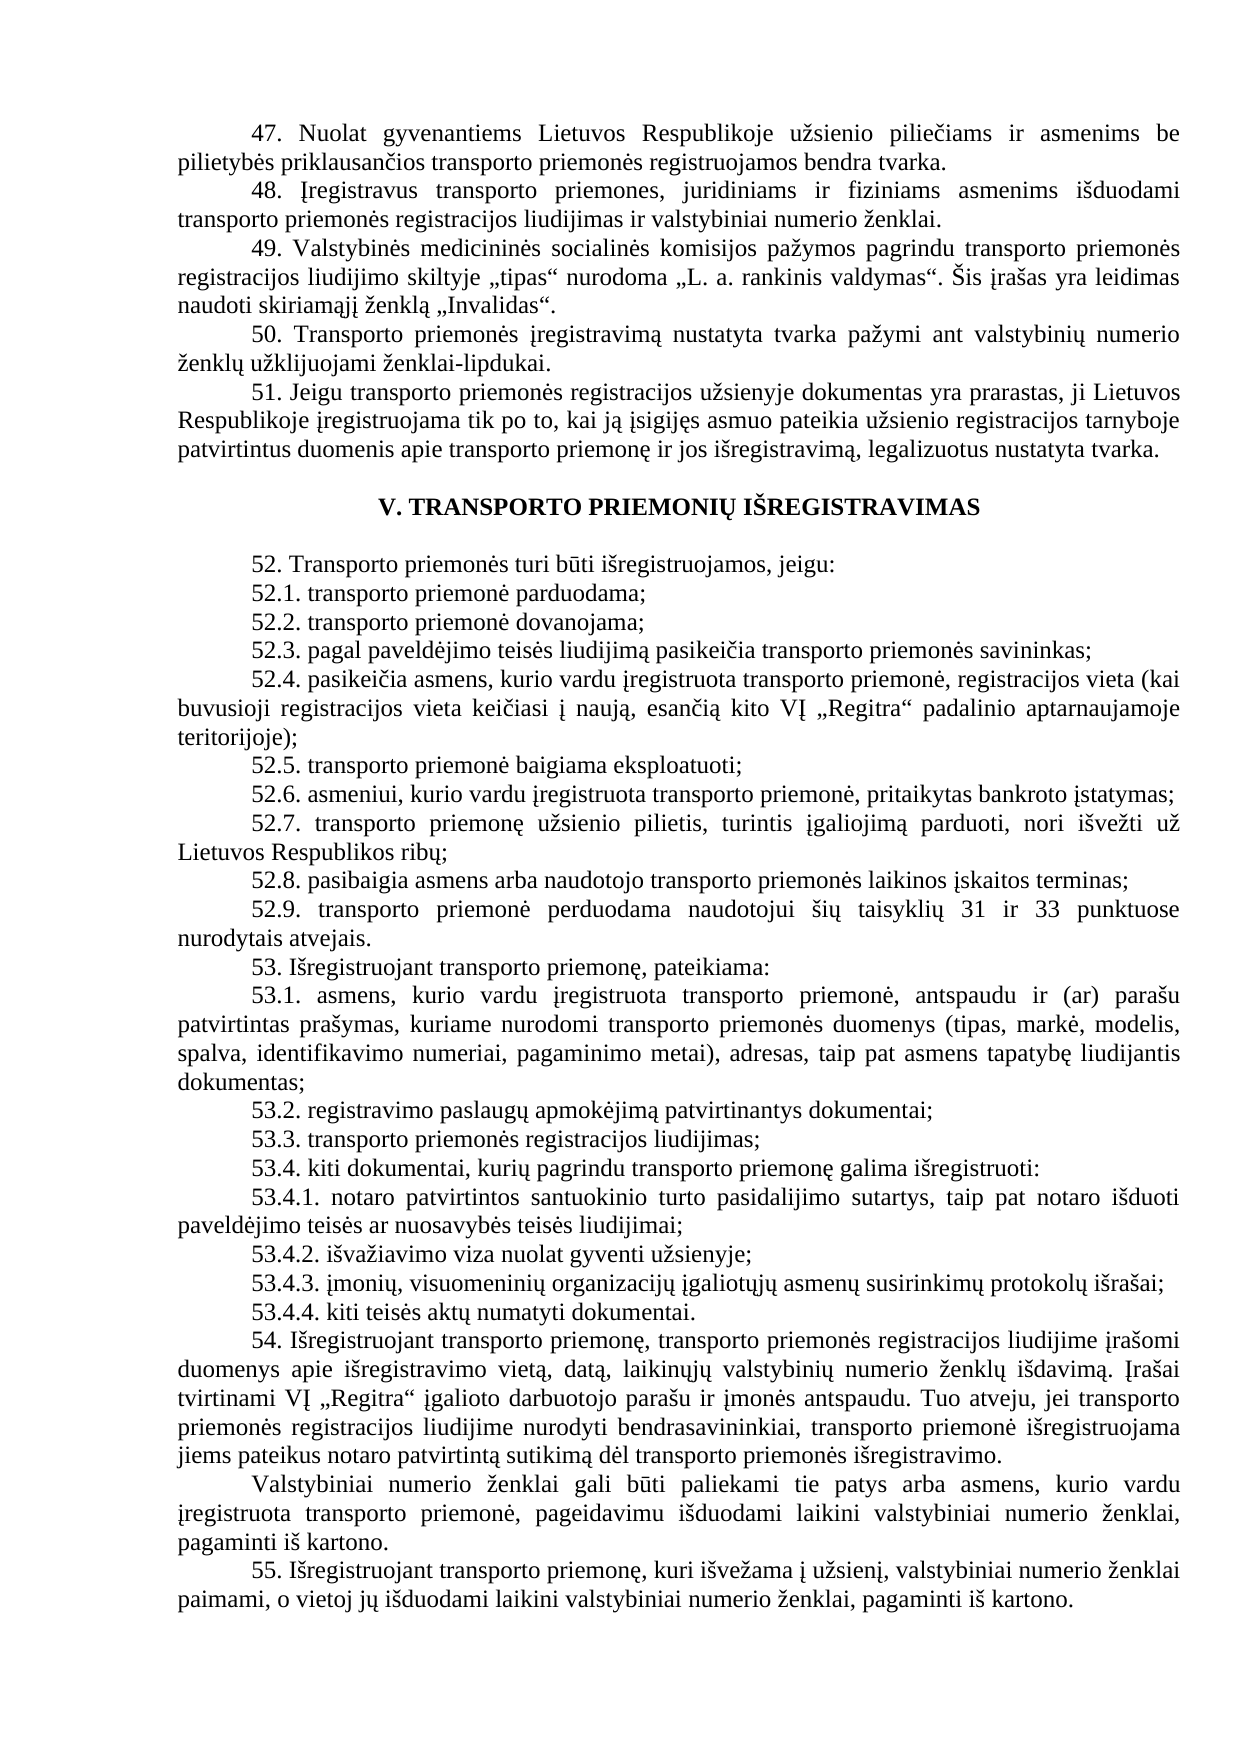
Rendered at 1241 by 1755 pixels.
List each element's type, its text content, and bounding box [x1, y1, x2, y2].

text 53.3. transporto priemonės registracijos liudijimas; [177, 1124, 1181, 1153]
text 52.6. asmeniui, kurio vardu įregistruota transporto priemonė, pritaikytas bankroto įstatymas; [177, 779, 1181, 808]
text 53.4.2. išvažiavimo viza nuolat gyventi užsienyje; [177, 1239, 1181, 1268]
text 52. Transporto priemonės turi būti išregistruojamos, jeigu: [177, 549, 1181, 578]
text 53.4. kiti dokumentai, kurių pagrindu transporto priemonę galima išregistruoti: [177, 1153, 1181, 1182]
text 55. Išregistruojant transporto priemonę, kuri išvežama į užsienį, valstybiniai numerio ženklai paimami, o vietoj jų išduodami laikini valstybiniai numerio ženklai, pagaminti iš kartono. [177, 1556, 1181, 1613]
text 54. Išregistruojant transporto priemonę, transporto priemonės registracijos liudijime įrašomi duomenys apie išregistravimo vietą, datą, laikinųjų valstybinių numerio ženklų išdavimą. Įrašai tvirtinami VĮ „Regitra“ įgalioto darbuotojo parašu ir įmonės antspaudu. Tuo atveju, jei transporto priemonės registracijos liudijime nurodyti bendrasavininkiai, transporto priemonė išregistruojama jiems pateikus notaro patvirtintą sutikimą dėl transporto priemonės išregistravimo. [177, 1326, 1181, 1469]
text 53. Išregistruojant transporto priemonę, pateikiama: [177, 952, 1181, 981]
text 53.2. registravimo paslaugų apmokėjimą patvirtinantys dokumentai; [177, 1096, 1181, 1124]
text 53.4.3. įmonių, visuomeninių organizacijų įgaliotųjų asmenų susirinkimų protokolų išrašai; [177, 1268, 1181, 1297]
text 52.7. transporto priemonę užsienio pilietis, turintis įgaliojimą parduoti, nori išvežti už Lietuvos Respublikos ribų; [177, 808, 1181, 866]
text 52.2. transporto priemonė dovanojama; [177, 607, 1181, 636]
text 53.1. asmens, kurio vardu įregistruota transporto priemonė, antspaudu ir (ar) parašu patvirtintas prašymas, kuriame nurodomi transporto priemonės duomenys (tipas, markė, modelis, spalva, identifikavimo numeriai, pagaminimo metai), adresas, taip pat asmens tapatybę liudijantis dokumentas; [177, 981, 1181, 1096]
text 50. Transporto priemonės įregistravimą nustatyta tvarka pažymi ant valstybinių numerio ženklų užklijuojami ženklai-lipdukai. [177, 319, 1181, 377]
text V. TRANSPORTO PRIEMONIŲ IŠREGISTRAVIMAS [177, 492, 1181, 521]
text Valstybiniai numerio ženklai gali būti paliekami tie patys arba asmens, kurio vardu įregistruota transporto priemonė, pageidavimu išduodami laikini valstybiniai numerio ženklai, pagaminti iš kartono. [177, 1469, 1181, 1556]
text 47. Nuolat gyvenantiems Lietuvos Respublikoje užsienio piliečiams ir asmenims be pilietybės priklausančios transporto priemonės registruojamos bendra tvarka. [177, 118, 1181, 176]
text 52.4. pasikeičia asmens, kurio vardu įregistruota transporto priemonė, registracijos vieta (kai buvusioji registracijos vieta keičiasi į naują, esančią kito VĮ „Regitra“ padalinio aptarnaujamoje teritorijoje); [177, 664, 1181, 751]
text 53.4.4. kiti teisės aktų numatyti dokumentai. [177, 1297, 1181, 1326]
text 52.9. transporto priemonė perduodama naudotojui šių taisyklių 31 ir 33 punktuose nurodytais atvejais. [177, 894, 1181, 952]
text 52.3. pagal paveldėjimo teisės liudijimą pasikeičia transporto priemonės savininkas; [177, 636, 1181, 664]
text 51. Jeigu transporto priemonės registracijos užsienyje dokumentas yra prarastas, ji Lietuvos Respublikoje įregistruojama tik po to, kai ją įsigijęs asmuo pateikia užsienio registracijos tarnyboje patvirtintus duomenis apie transporto priemonę ir jos išregistravimą, legalizuotus nustatyta tvarka. [177, 377, 1181, 463]
text 53.4.1. notaro patvirtintos santuokinio turto pasidalijimo sutartys, taip pat notaro išduoti paveldėjimo teisės ar nuosavybės teisės liudijimai; [177, 1182, 1181, 1239]
text 49. Valstybinės medicininės socialinės komisijos pažymos pagrindu transporto priemonės registracijos liudijimo skiltyje „tipas“ nurodoma „L. a. rankinis valdymas“. Šis įrašas yra leidimas naudoti skiriamąjį ženklą „Invalidas“. [177, 233, 1181, 319]
text 52.1. transporto priemonė parduodama; [177, 578, 1181, 607]
text 48. Įregistravus transporto priemones, juridiniams ir fiziniams asmenims išduodami transporto priemonės registracijos liudijimas ir valstybiniai numerio ženklai. [177, 176, 1181, 233]
text 52.8. pasibaigia asmens arba naudotojo transporto priemonės laikinos įskaitos terminas; [177, 866, 1181, 894]
text 52.5. transporto priemonė baigiama eksploatuoti; [177, 751, 1181, 779]
